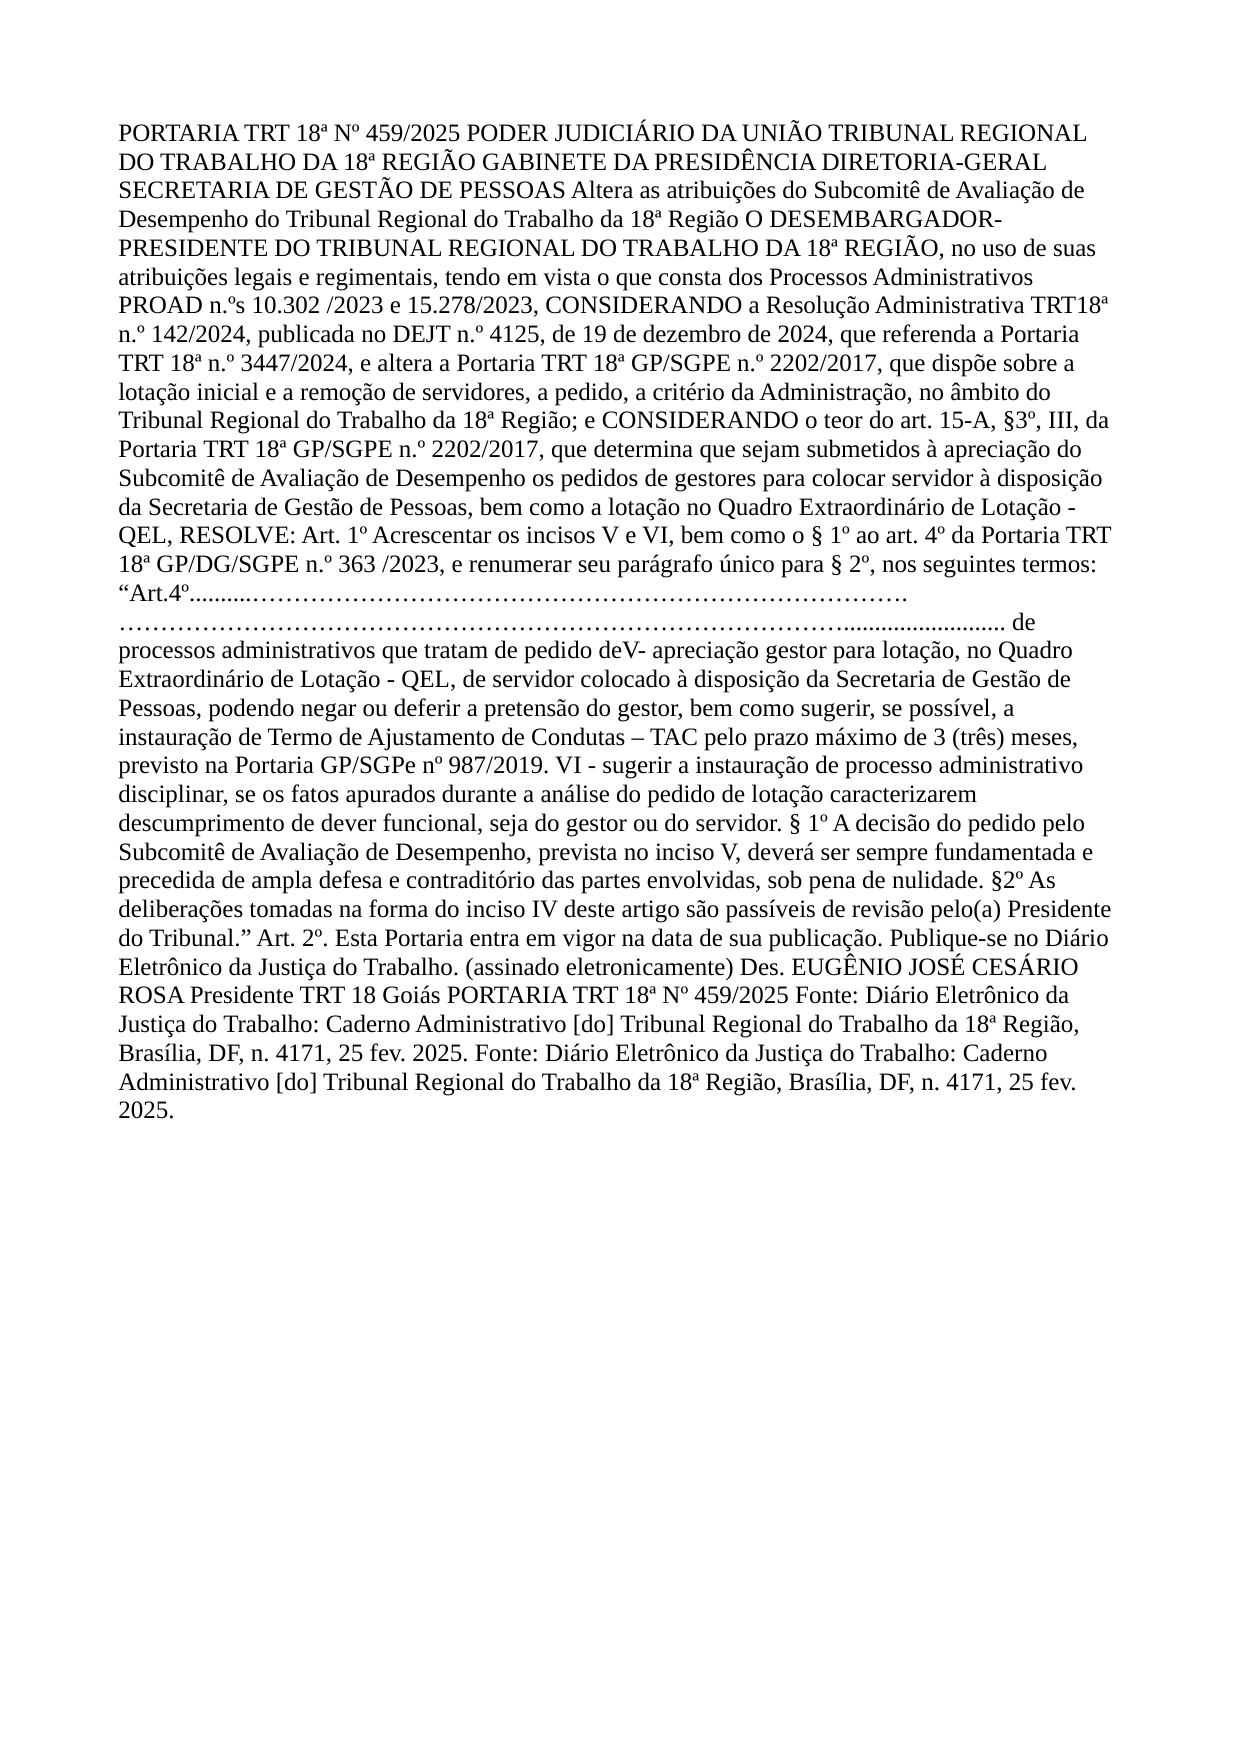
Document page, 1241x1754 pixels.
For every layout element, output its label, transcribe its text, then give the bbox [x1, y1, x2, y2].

text PORTARIA TRT 18ª Nº 459/2025 PODER JUDICIÁRIO DA UNIÃO TRIBUNAL REGIONAL DO TRABALHO DA 18ª REGIÃO GABINETE DA PRESIDÊNCIA DIRETORIA-GERAL SECRETARIA DE GESTÃO DE PESSOAS Altera as atribuições do Subcomitê de Avaliação de Desempenho do Tribunal Regional do Trabalho da 18ª Região O DESEMBARGADOR-PRESIDENTE DO TRIBUNAL REGIONAL DO TRABALHO DA 18ª REGIÃO, no uso de suas atribuições legais e regimentais, tendo em vista o que consta dos Processos Administrativos PROAD n.ºs 10.302 /2023 e 15.278/2023, CONSIDERANDO a Resolução Administrativa TRT18ª n.º 142/2024, publicada no DEJT n.º 4125, de 19 de dezembro de 2024, que referenda a Portaria TRT 18ª n.º 3447/2024, e altera a Portaria TRT 18ª GP/SGPE n.º 2202/2017, que dispõe sobre a lotação inicial e a remoção de servidores, a pedido, a critério da Administração, no âmbito do Tribunal Regional do Trabalho da 18ª Região; e CONSIDERANDO o teor do art. 15-A, §3º, III, da Portaria TRT 18ª GP/SGPE n.º 2202/2017, que determina que sejam submetidos à apreciação do Subcomitê de Avaliação de Desempenho os pedidos de gestores para colocar servidor à disposição da Secretaria de Gestão de Pessoas, bem como a lotação no Quadro Extraordinário de Lotação - QEL, RESOLVE: Art. 1º Acrescentar os incisos V e VI, bem como o § 1º ao art. 4º da Portaria TRT 18ª GP/DG/SGPE n.º 363 /2023, e renumerar seu parágrafo único para § 2º, nos seguintes termos: “Art.4º..........……………………………………………………………………. …………………………………………………………………………….......................... de processos administrativos que tratam de pedido deV- apreciação gestor para lotação, no Quadro Extraordinário de Lotação - QEL, de servidor colocado à disposição da Secretaria de Gestão de Pessoas, podendo negar ou deferir a pretensão do gestor, bem como sugerir, se possível, a instauração de Termo de Ajustamento de Condutas – TAC pelo prazo máximo de 3 (três) meses, previsto na Portaria GP/SGPe nº 987/2019. VI - sugerir a instauração de processo administrativo disciplinar, se os fatos apurados durante a análise do pedido de lotação caracterizarem descumprimento de dever funcional, seja do gestor ou do servidor. § 1º A decisão do pedido pelo Subcomitê de Avaliação de Desempenho, prevista no inciso V, deverá ser sempre fundamentada e precedida de ampla defesa e contraditório das partes envolvidas, sob pena de nulidade. §2º As deliberações tomadas na forma do inciso IV deste artigo são passíveis de revisão pelo(a) Presidente do Tribunal.” Art. 2º. Esta Portaria entra em vigor na data de sua publicação. Publique-se no Diário Eletrônico da Justiça do Trabalho. (assinado eletronicamente) Des. EUGÊNIO JOSÉ CESÁRIO ROSA Presidente TRT 18 Goiás PORTARIA TRT 18ª Nº 459/2025 Fonte: Diário Eletrônico da Justiça do Trabalho: Caderno Administrativo [do] Tribunal Regional do Trabalho da 18ª Região, Brasília, DF, n. 4171, 25 fev. 2025. Fonte: Diário Eletrônico da Justiça do Trabalho: Caderno Administrativo [do] Tribunal Regional do Trabalho da 18ª Região, Brasília, DF, n. 4171, 25 fev. 2025. [118, 118, 1122, 1124]
